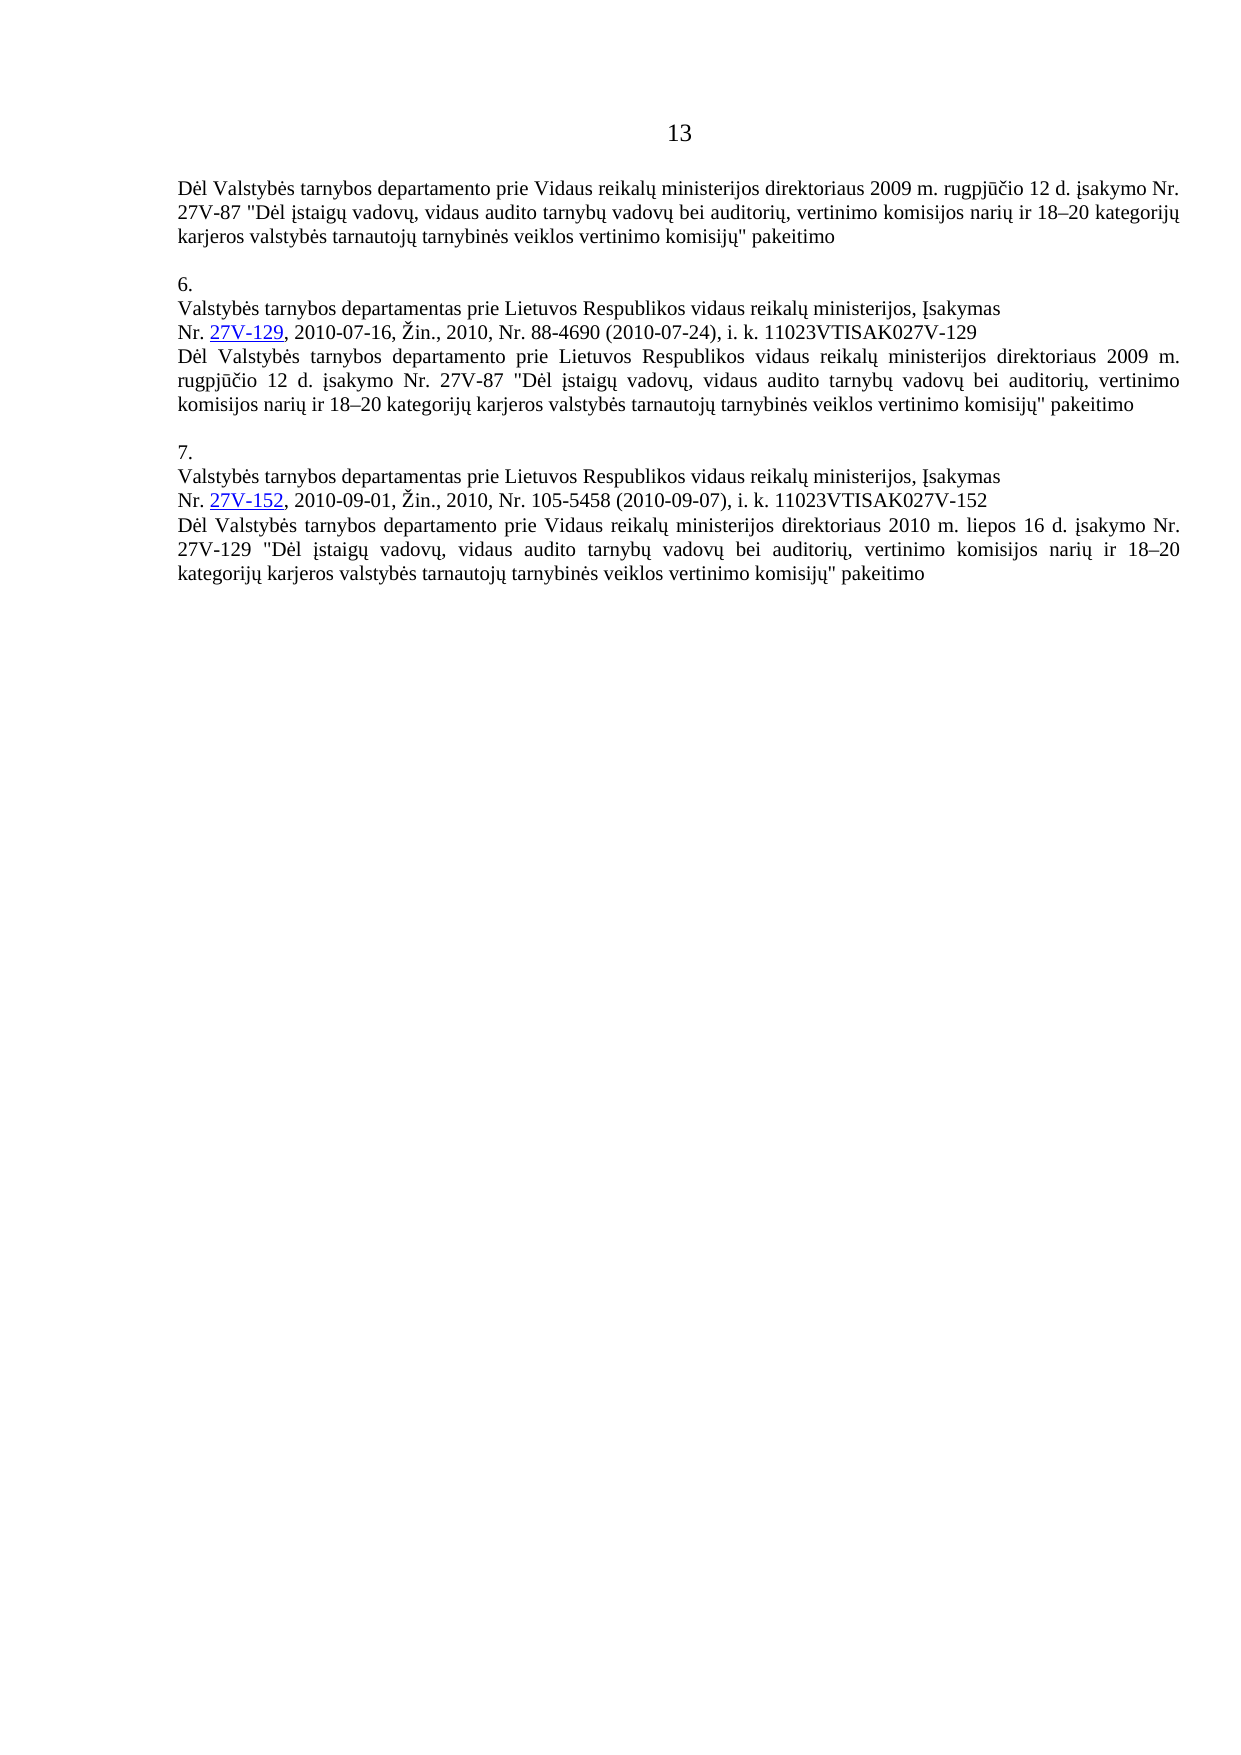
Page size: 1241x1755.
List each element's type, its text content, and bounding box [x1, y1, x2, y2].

text 6. [177, 272, 1181, 296]
text Nr. 27V-152, 2010-09-01, Žin., 2010, Nr. 105-5458 (2010-09-07), i. k. 11023VTISAK027V-152 [177, 488, 1181, 512]
text Nr. 27V-129, 2010-07-16, Žin., 2010, Nr. 88-4690 (2010-07-24), i. k. 11023VTISAK027V-129 [177, 320, 1181, 344]
text Valstybės tarnybos departamentas prie Lietuvos Respublikos vidaus reikalų ministerijos, Įsakymas [177, 296, 1181, 320]
text Dėl Valstybės tarnybos departamento prie Lietuvos Respublikos vidaus reikalų ministerijos direktoriaus 2009 m. rugpjūčio 12 d. įsakymo Nr. 27V-87 "Dėl įstaigų vadovų, vidaus audito tarnybų vadovų bei auditorių, vertinimo komisijos narių ir 18–20 kategorijų karjeros valstybės tarnautojų tarnybinės veiklos vertinimo komisijų" pakeitimo [177, 344, 1181, 416]
text Valstybės tarnybos departamentas prie Lietuvos Respublikos vidaus reikalų ministerijos, Įsakymas [177, 464, 1181, 488]
text Dėl Valstybės tarnybos departamento prie Vidaus reikalų ministerijos direktoriaus 2010 m. liepos 16 d. įsakymo Nr. 27V-129 "Dėl įstaigų vadovų, vidaus audito tarnybų vadovų bei auditorių, vertinimo komisijos narių ir 18–20 kategorijų karjeros valstybės tarnautojų tarnybinės veiklos vertinimo komisijų" pakeitimo [177, 512, 1181, 585]
text 7. [177, 440, 1181, 464]
text Dėl Valstybės tarnybos departamento prie Vidaus reikalų ministerijos direktoriaus 2009 m. rugpjūčio 12 d. įsakymo Nr. 27V-87 "Dėl įstaigų vadovų, vidaus audito tarnybų vadovų bei auditorių, vertinimo komisijos narių ir 18–20 kategorijų karjeros valstybės tarnautojų tarnybinės veiklos vertinimo komisijų" pakeitimo [177, 176, 1181, 248]
